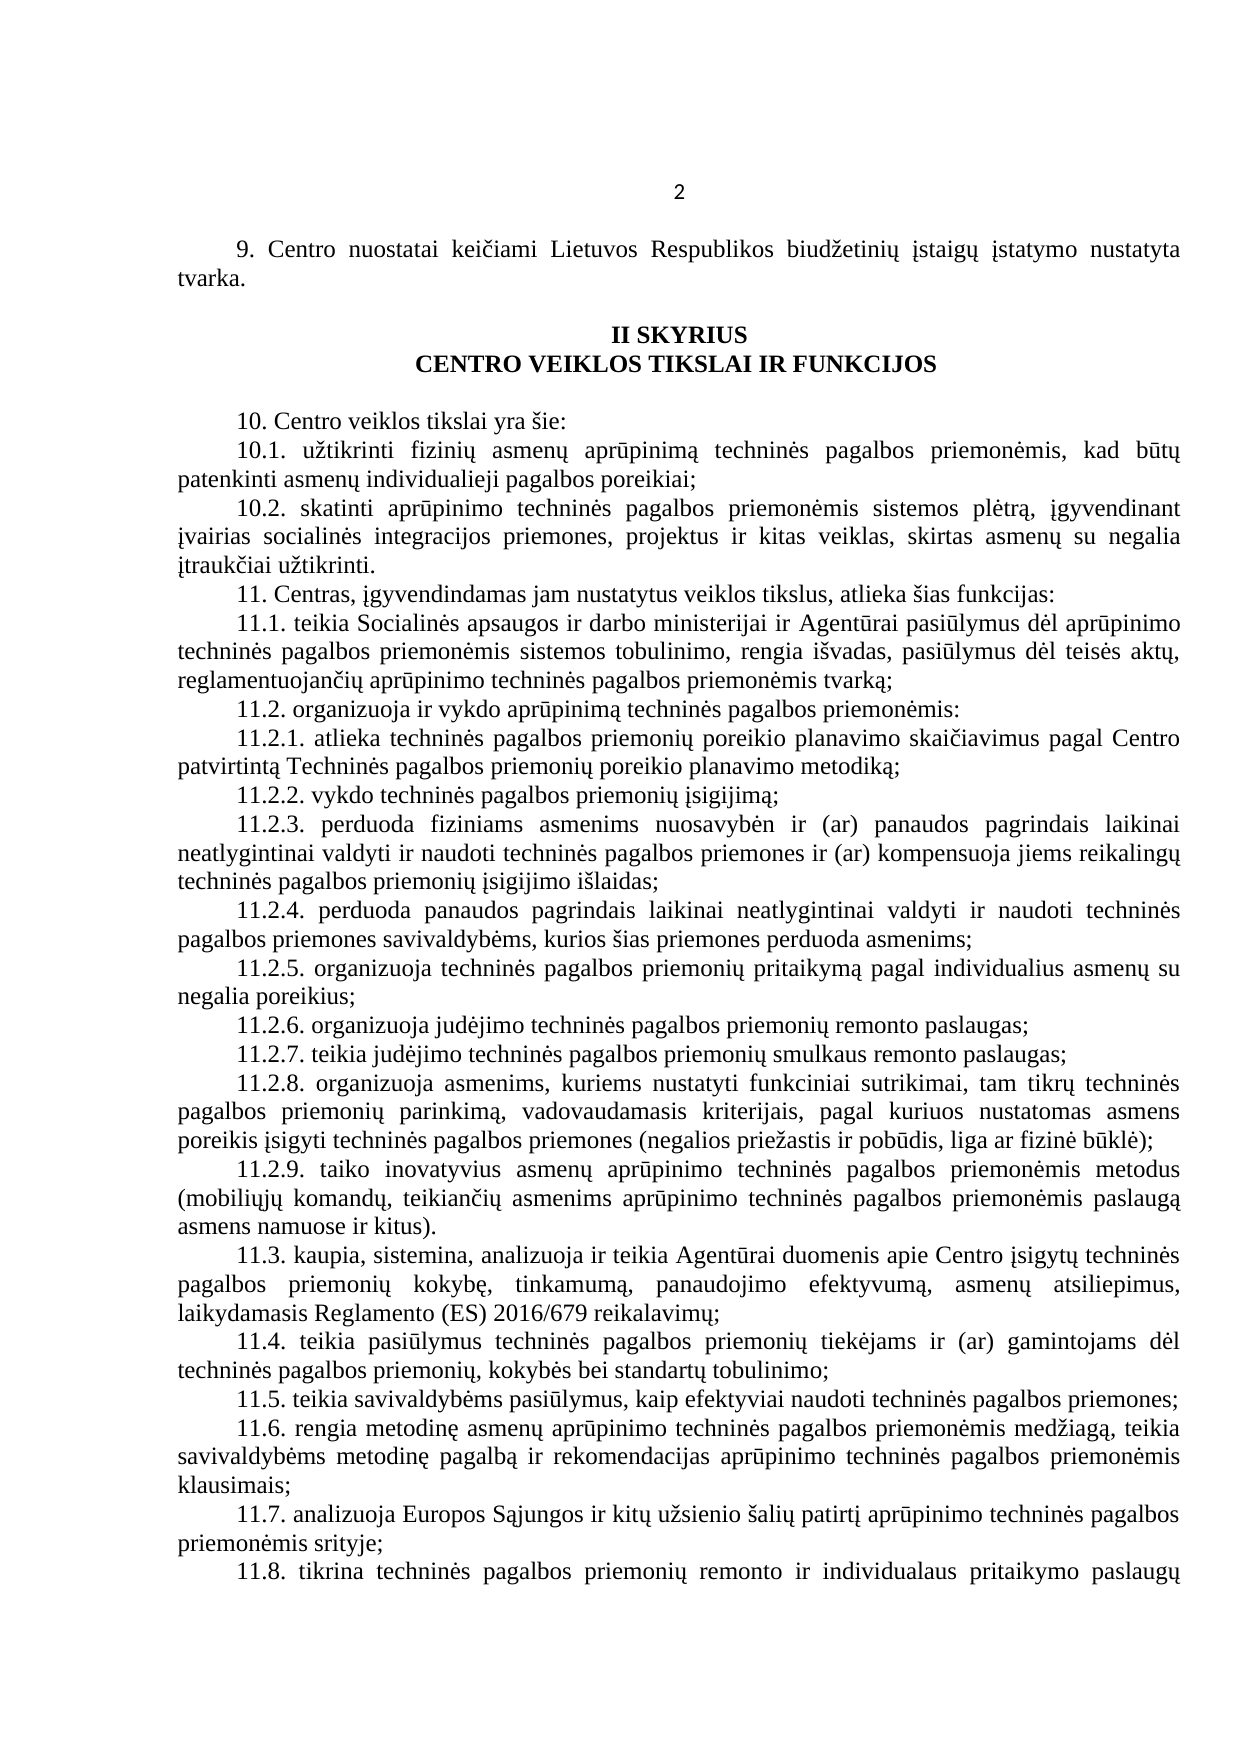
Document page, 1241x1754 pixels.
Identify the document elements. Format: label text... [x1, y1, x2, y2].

text 11.5. teikia savivaldybėms pasiūlymus, kaip efektyviai naudoti techninės pagalbos priemones; [177, 1384, 1181, 1413]
text 11.2.8. organizuoja asmenims, kuriems nustatyti funkciniai sutrikimai, tam tikrų techninės pagalbos priemonių parinkimą, vadovaudamasis kriterijais, pagal kuriuos nustatomas asmens poreikis įsigyti techninės pagalbos priemones (negalios priežastis ir pobūdis, liga ar fizinė būklė); [177, 1068, 1181, 1154]
text II skyrius [177, 320, 1181, 349]
text 11.1. teikia Socialinės apsaugos ir darbo ministerijai ir Agentūrai pasiūlymus dėl aprūpinimo techninės pagalbos priemonėmis sistemos tobulinimo, rengia išvadas, pasiūlymus dėl teisės aktų, reglamentuojančių aprūpinimo techninės pagalbos priemonėmis tvarką; [177, 608, 1181, 694]
text 10.1. užtikrinti fizinių asmenų aprūpinimą techninės pagalbos priemonėmis, kad būtų patenkinti asmenų individualieji pagalbos poreikiai; [177, 435, 1181, 493]
text 11.2.5. organizuoja techninės pagalbos priemonių pritaikymą pagal individualius asmenų su negalia poreikius; [177, 953, 1181, 1010]
text 9. Centro nuostatai keičiami Lietuvos Respublikos biudžetinių įstaigų įstatymo nustatyta tvarka. [177, 234, 1181, 291]
text 11.2.2. vykdo techninės pagalbos priemonių įsigijimą; [177, 780, 1181, 809]
text 11.7. analizuoja Europos Sąjungos ir kitų užsienio šalių patirtį aprūpinimo techninės pagalbos priemonėmis srityje; [177, 1499, 1181, 1556]
text 11.2.4. perduoda panaudos pagrindais laikinai neatlygintinai valdyti ir naudoti techninės pagalbos priemones savivaldybėms, kurios šias priemones perduoda asmenims; [177, 895, 1181, 953]
text 11.8. tikrina techninės pagalbos priemonių remonto ir individualaus pritaikymo paslaugų [177, 1556, 1181, 1585]
text 11.6. rengia metodinę asmenų aprūpinimo techninės pagalbos priemonėmis medžiagą, teikia savivaldybėms metodinę pagalbą ir rekomendacijas aprūpinimo techninės pagalbos priemonėmis klausimais; [177, 1413, 1181, 1499]
text 11.3. kaupia, sistemina, analizuoja ir teikia Agentūrai duomenis apie Centro įsigytų techninės pagalbos priemonių kokybę, tinkamumą, panaudojimo efektyvumą, asmenų atsiliepimus, laikydamasis Reglamento (ES) 2016/679 reikalavimų; [177, 1240, 1181, 1326]
text 11. Centras, įgyvendindamas jam nustatytus veiklos tikslus, atlieka šias funkcijas: [177, 579, 1181, 608]
text 11.2. organizuoja ir vykdo aprūpinimą techninės pagalbos priemonėmis: [177, 694, 1181, 723]
text 11.2.6. organizuoja judėjimo techninės pagalbos priemonių remonto paslaugas; [177, 1010, 1181, 1039]
text 11.2.1. atlieka techninės pagalbos priemonių poreikio planavimo skaičiavimus pagal Centro patvirtintą Techninės pagalbos priemonių poreikio planavimo metodiką; [177, 723, 1181, 780]
text 11.2.9. taiko inovatyvius asmenų aprūpinimo techninės pagalbos priemonėmis metodus (mobiliųjų komandų, teikiančių asmenims aprūpinimo techninės pagalbos priemonėmis paslaugą asmens namuose ir kitus). [177, 1154, 1181, 1240]
text 11.2.7. teikia judėjimo techninės pagalbos priemonių smulkaus remonto paslaugas; [177, 1039, 1181, 1068]
text CENTRO VEIKLOS TIKSLAI IR FUNKCIJOS [177, 349, 1181, 378]
text 10. Centro veiklos tikslai yra šie: [177, 406, 1181, 435]
text 10.2. skatinti aprūpinimo techninės pagalbos priemonėmis sistemos plėtrą, įgyvendinant įvairias socialinės integracijos priemones, projektus ir kitas veiklas, skirtas asmenų su negalia įtraukčiai užtikrinti. [177, 493, 1181, 579]
text 11.4. teikia pasiūlymus techninės pagalbos priemonių tiekėjams ir (ar) gamintojams dėl techninės pagalbos priemonių, kokybės bei standartų tobulinimo; [177, 1326, 1181, 1384]
text 11.2.3. perduoda fiziniams asmenims nuosavybėn ir (ar) panaudos pagrindais laikinai neatlygintinai valdyti ir naudoti techninės pagalbos priemones ir (ar) kompensuoja jiems reikalingų techninės pagalbos priemonių įsigijimo išlaidas; [177, 809, 1181, 895]
